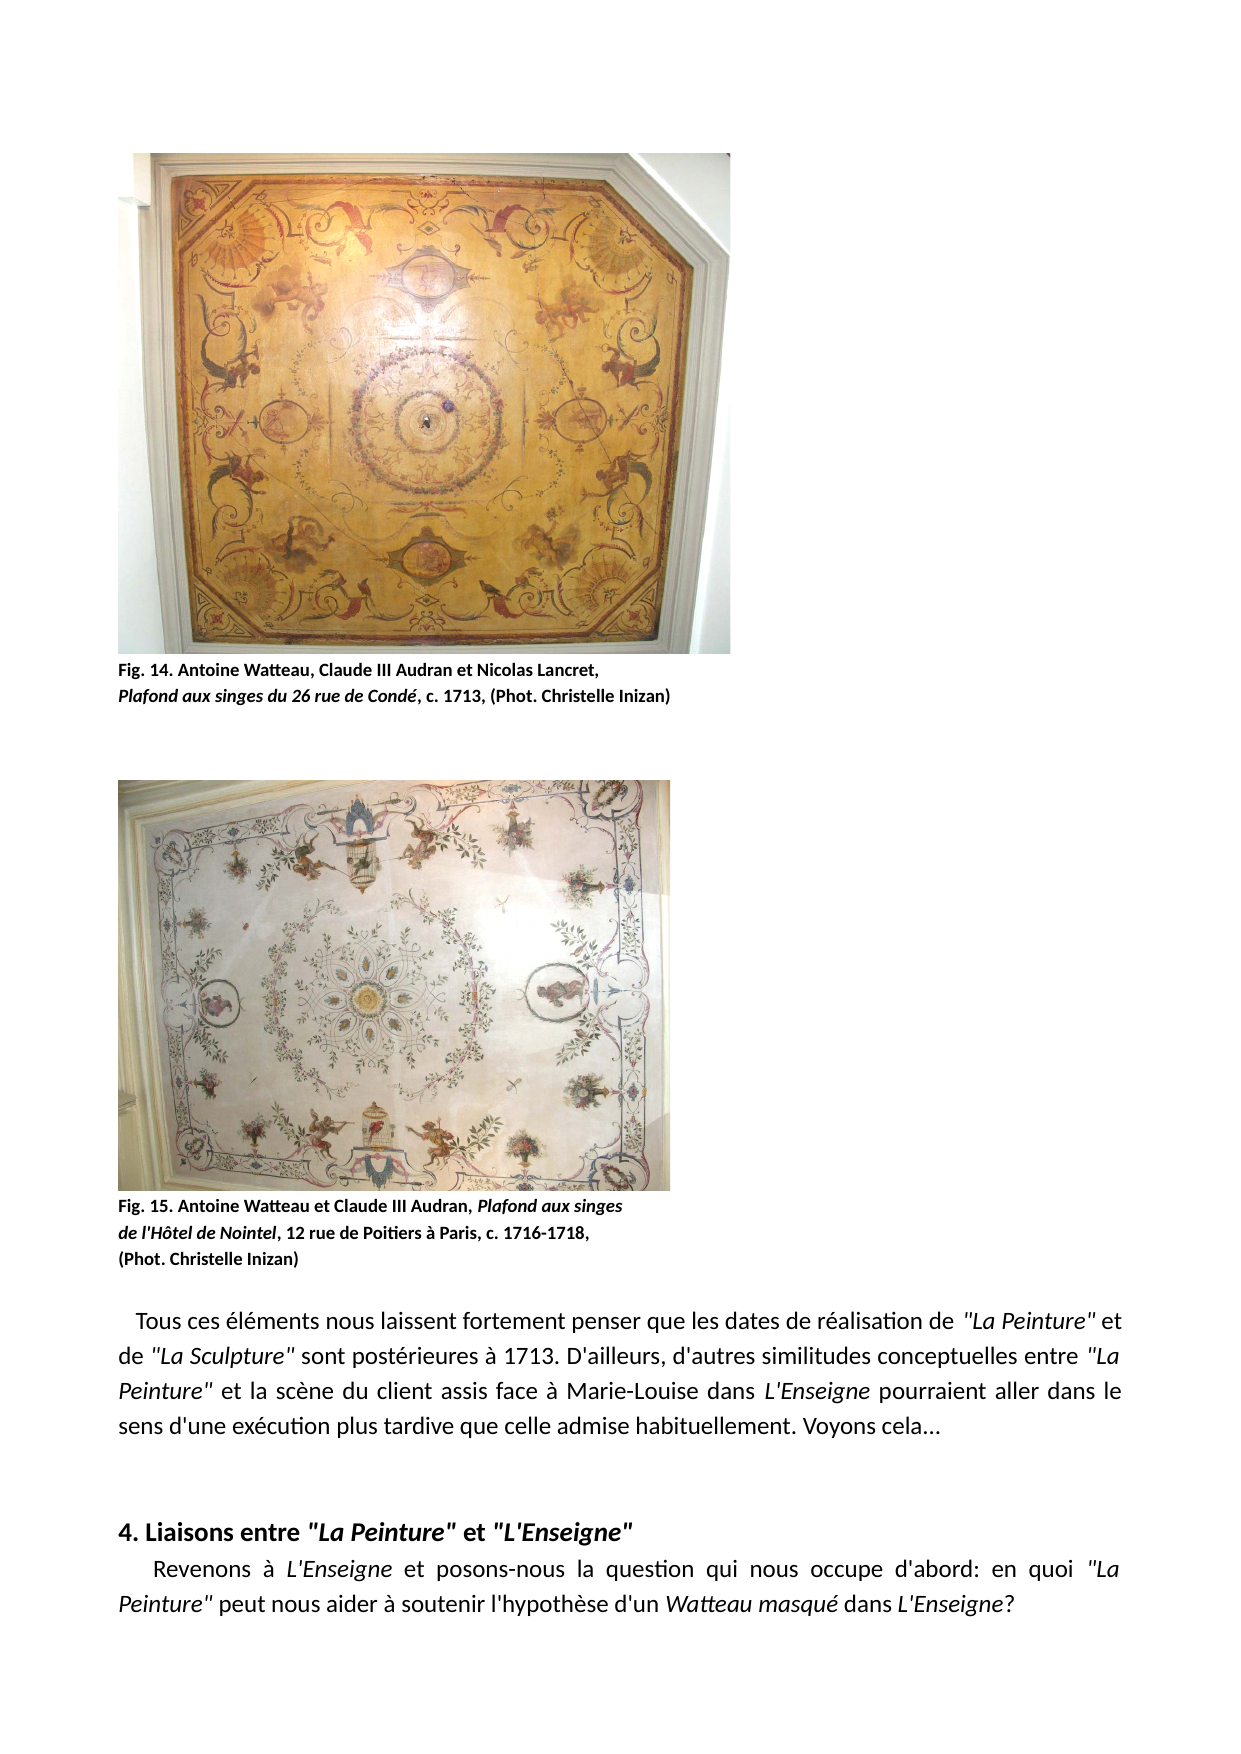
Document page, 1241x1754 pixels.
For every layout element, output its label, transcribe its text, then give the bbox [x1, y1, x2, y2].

text de l'Hôtel de Nointel, 12 rue de Poitiers à Paris, c. 1716-1718, [118, 1221, 1122, 1244]
text Tous ces éléments nous laissent fortement penser que les dates de réalisation de "La Peinture" et de "La Sculpture" sont postérieures à 1713. D'ailleurs, d'autres similitudes conceptuelles entre "La Peinture" et la scène du client assis face à Marie-Louise dans L'Enseigne pourraient aller dans le sens d'une exécution plus tardive que celle admise habituellement. Voyons cela... [118, 1305, 1122, 1441]
text Fig. 14. Antoine Watteau, Claude III Audran et Nicolas Lancret, [118, 658, 1122, 681]
text Plafond aux singes du 26 rue de Condé, c. 1713, (Phot. Christelle Inizan) [118, 684, 1122, 707]
text Fig. 15. Antoine Watteau et Claude III Audran, Plafond aux singes [118, 1195, 1122, 1218]
text Revenons à L'Enseigne et posons-nous la question qui nous occupe d'abord: en quoi "La Peinture" peut nous aider à soutenir l'hypothèse d'un Watteau masqué dans L'Enseigne? [118, 1553, 1122, 1619]
text (Phot. Christelle Inizan) [118, 1247, 1122, 1270]
text 4. Liaisons entre "La Peinture" et "L'Enseigne" [118, 1515, 1122, 1548]
